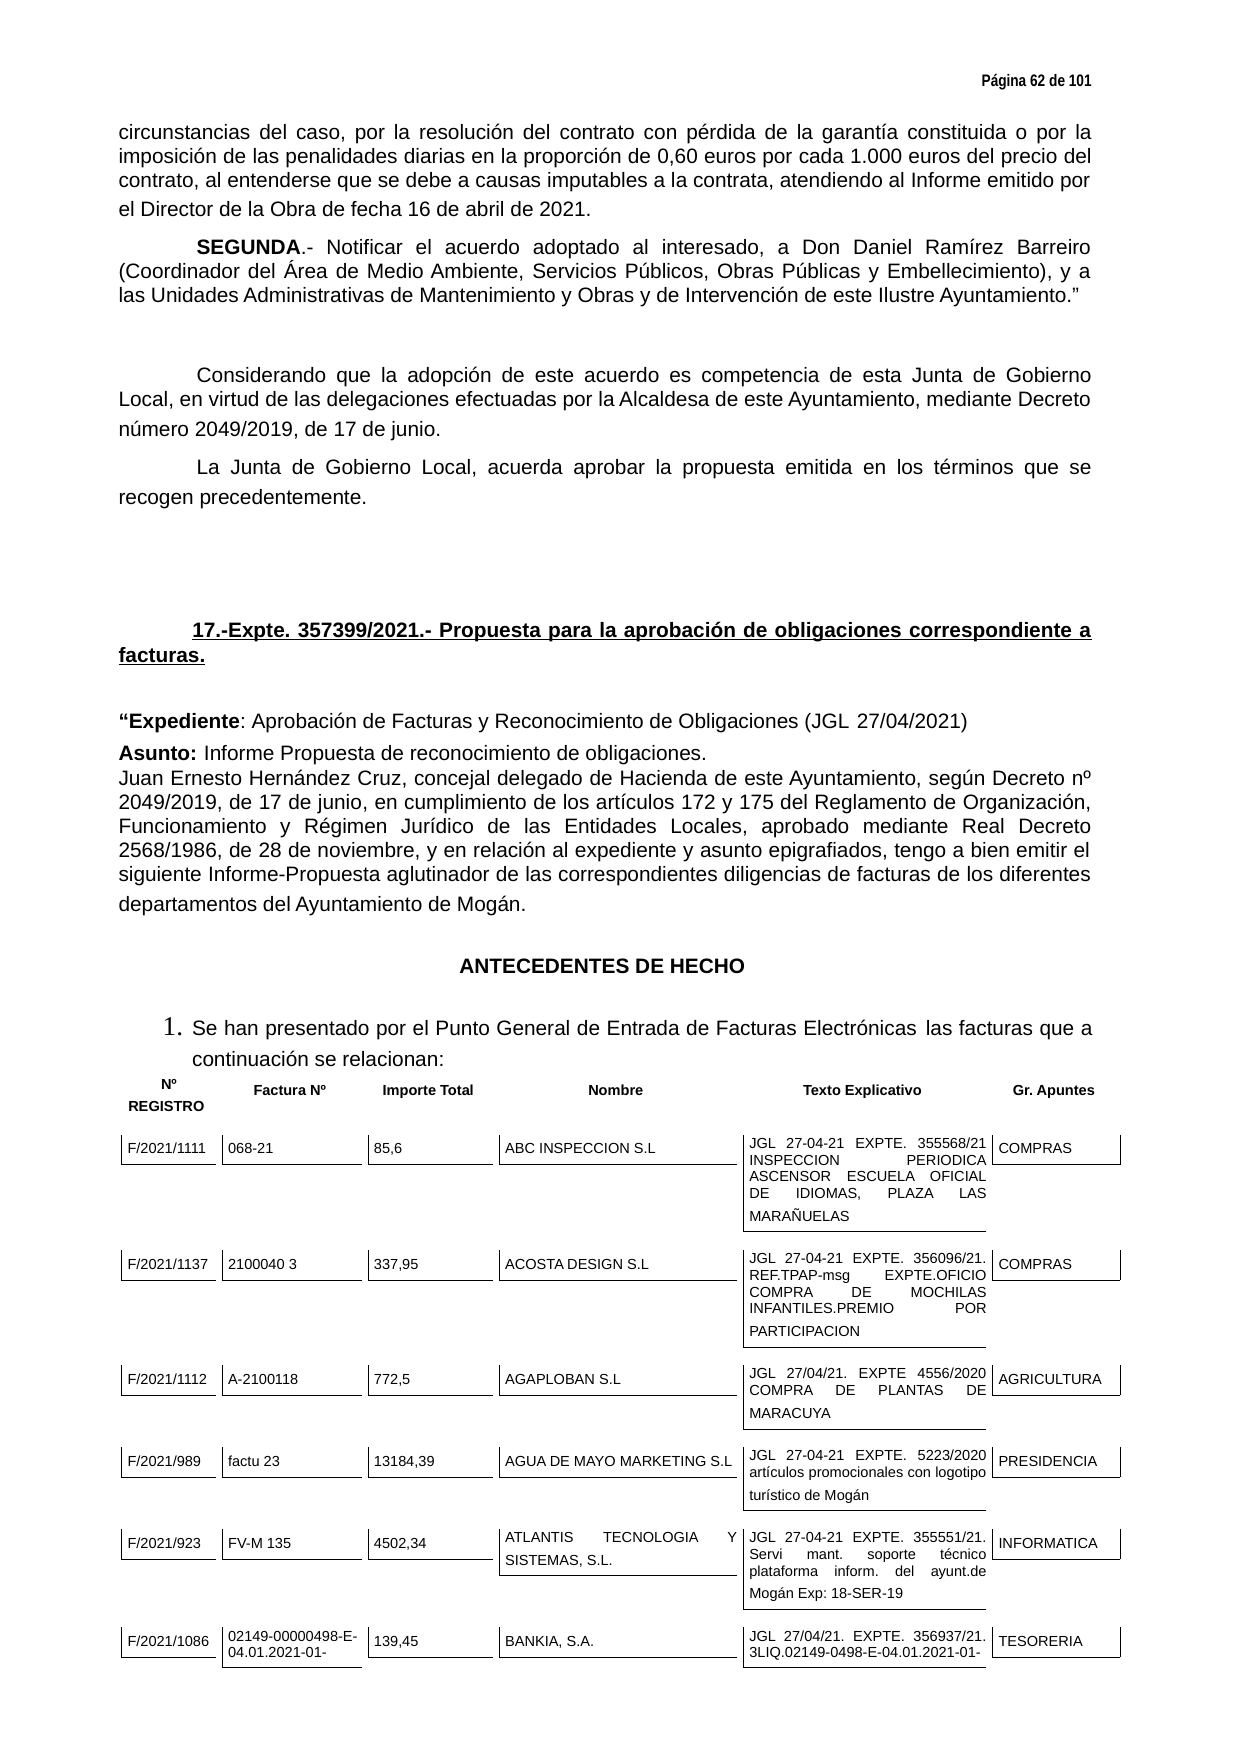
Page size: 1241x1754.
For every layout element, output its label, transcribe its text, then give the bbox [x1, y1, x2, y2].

text Juan Ernesto Hernández Cruz, concejal delegado de Hacienda de este Ayuntamiento, según Decreto nº 2049/2019, de 17 de junio, en cumplimiento de los artículos 172 y 175 del Reglamento de Organización, Funcionamiento y Régimen Jurídico de las Entidades Locales, aprobado mediante Real Decreto 2568/1986, de 28 de noviembre, y en relación al expediente y asunto epigrafiados, tengo a bien emitir el siguiente Informe-Propuesta aglutinador de las correspondientes diligencias de facturas de los diferentes departamentos del Ayuntamiento de Mogán. [118, 766, 1092, 917]
table_cell JGL 27/04/21. EXPTE 4556/2020 COMPRA DE PLANTAS DE MARACUYA [740, 1362, 989, 1444]
table_cell F/2021/923 [118, 1526, 219, 1624]
table_cell JGL 27-04-21 EXPTE. 356096/21. REF.TPAP-msg EXPTE.OFICIO COMPRA DE MOCHILAS INFANTILES.PREMIO POR PARTICIPACION [740, 1247, 989, 1362]
table_cell F/2021/1137 [118, 1247, 219, 1362]
table_cell AGAPLOBAN S.L [496, 1362, 740, 1444]
table_header Nombre [496, 1073, 740, 1132]
table_cell 2100040 3 [219, 1247, 365, 1362]
table_cell ABC INSPECCION S.L [496, 1132, 740, 1247]
table_cell INFORMATICA [989, 1526, 1123, 1624]
text ANTECEDENTES DE HECHO [118, 948, 1092, 979]
table_cell F/2021/1111 [118, 1132, 219, 1247]
table_cell ACOSTA DESIGN S.L [496, 1247, 740, 1362]
table_cell TESORERIA [989, 1624, 1123, 1672]
table_cell COMPRAS [989, 1132, 1123, 1247]
table_cell JGL 27-04-21 EXPTE. 5223/2020 artículos promocionales con logotipo turístico de Mogán [740, 1444, 989, 1526]
text Considerando que la adopción de este acuerdo es competencia de esta Junta de Gobierno Local, en virtud de las delegaciones efectuadas por la Alcaldesa de este Ayuntamiento, mediante Decreto número 2049/2019, de 17 de junio. [118, 363, 1092, 442]
table_cell F/2021/1112 [118, 1362, 219, 1444]
text Asunto: Informe Propuesta de reconocimiento de obligaciones. [118, 735, 1092, 766]
table_header Nº REGISTRO [118, 1073, 219, 1132]
text circunstancias del caso, por la resolución del contrato con pérdida de la garantía constituida o por la imposición de las penalidades diarias en la proporción de 0,60 euros por cada 1.000 euros del precio del contrato, al entenderse que se debe a causas imputables a la contrata, atendiendo al Informe emitido por el Director de la Obra de fecha 16 de abril de 2021. [118, 120, 1092, 223]
table_cell JGL 27-04-21 EXPTE. 355568/21 INSPECCION PERIODICA ASCENSOR ESCUELA OFICIAL DE IDIOMAS, PLAZA LAS MARAÑUELAS [740, 1132, 989, 1247]
table_cell 068-21 [219, 1132, 365, 1247]
text “Expediente: Aprobación de Facturas y Reconocimiento de Obligaciones (JGL 27/04/2021) [118, 704, 1092, 735]
table_cell BANKIA, S.A. [496, 1624, 740, 1672]
table_cell 772,5 [365, 1362, 496, 1444]
table_header Importe Total [365, 1073, 496, 1132]
text 17.-Expte. 357399/2021.- Propuesta para la aprobación de obligaciones correspondiente a facturas. [118, 612, 1092, 667]
table_cell AGUA DE MAYO MARKETING S.L [496, 1444, 740, 1526]
table_cell 4502,34 [365, 1526, 496, 1624]
table_cell COMPRAS [989, 1247, 1123, 1362]
table_cell F/2021/1086 [118, 1624, 219, 1672]
table_cell ATLANTIS TECNOLOGIA Y SISTEMAS, S.L. [496, 1526, 740, 1624]
table_cell JGL 27/04/21. EXPTE. 356937/21. 3LIQ.02149-0498-E-04.01.2021-01- [740, 1624, 989, 1672]
table_cell 13184,39 [365, 1444, 496, 1526]
text SEGUNDA.- Notificar el acuerdo adoptado al interesado, a Don Daniel Ramírez Barreiro (Coordinador del Área de Medio Ambiente, Servicios Públicos, Obras Públicas y Embellecimiento), y a las Unidades Administrativas de Mantenimiento y Obras y de Intervención de este Ilustre Ayuntamiento.” [118, 235, 1092, 307]
list Se han presentado por el Punto General de Entrada de Facturas Electrónicas las facturas que a continuación se relacionan: [162, 1010, 1092, 1073]
table_cell 85,6 [365, 1132, 496, 1247]
table_header Gr. Apuntes [989, 1073, 1123, 1132]
table_cell 337,95 [365, 1247, 496, 1362]
table_cell factu 23 [219, 1444, 365, 1526]
text La Junta de Gobierno Local, acuerda aprobar la propuesta emitida en los términos que se recogen precedentemente. [118, 455, 1092, 510]
table_header Texto Explicativo [740, 1073, 989, 1132]
table_cell AGRICULTURA [989, 1362, 1123, 1444]
table_cell JGL 27-04-21 EXPTE. 355551/21. Servi mant. soporte técnico plataforma inform. del ayunt.de Mogán Exp: 18-SER-19 [740, 1526, 989, 1624]
table_cell A-2100118 [219, 1362, 365, 1444]
table_cell F/2021/989 [118, 1444, 219, 1526]
table_cell PRESIDENCIA [989, 1444, 1123, 1526]
table_cell 02149-00000498-E-04.01.2021-01- [219, 1624, 365, 1672]
table_cell FV-M 135 [219, 1526, 365, 1624]
table_header Factura Nº [219, 1073, 365, 1132]
table_cell 139,45 [365, 1624, 496, 1672]
